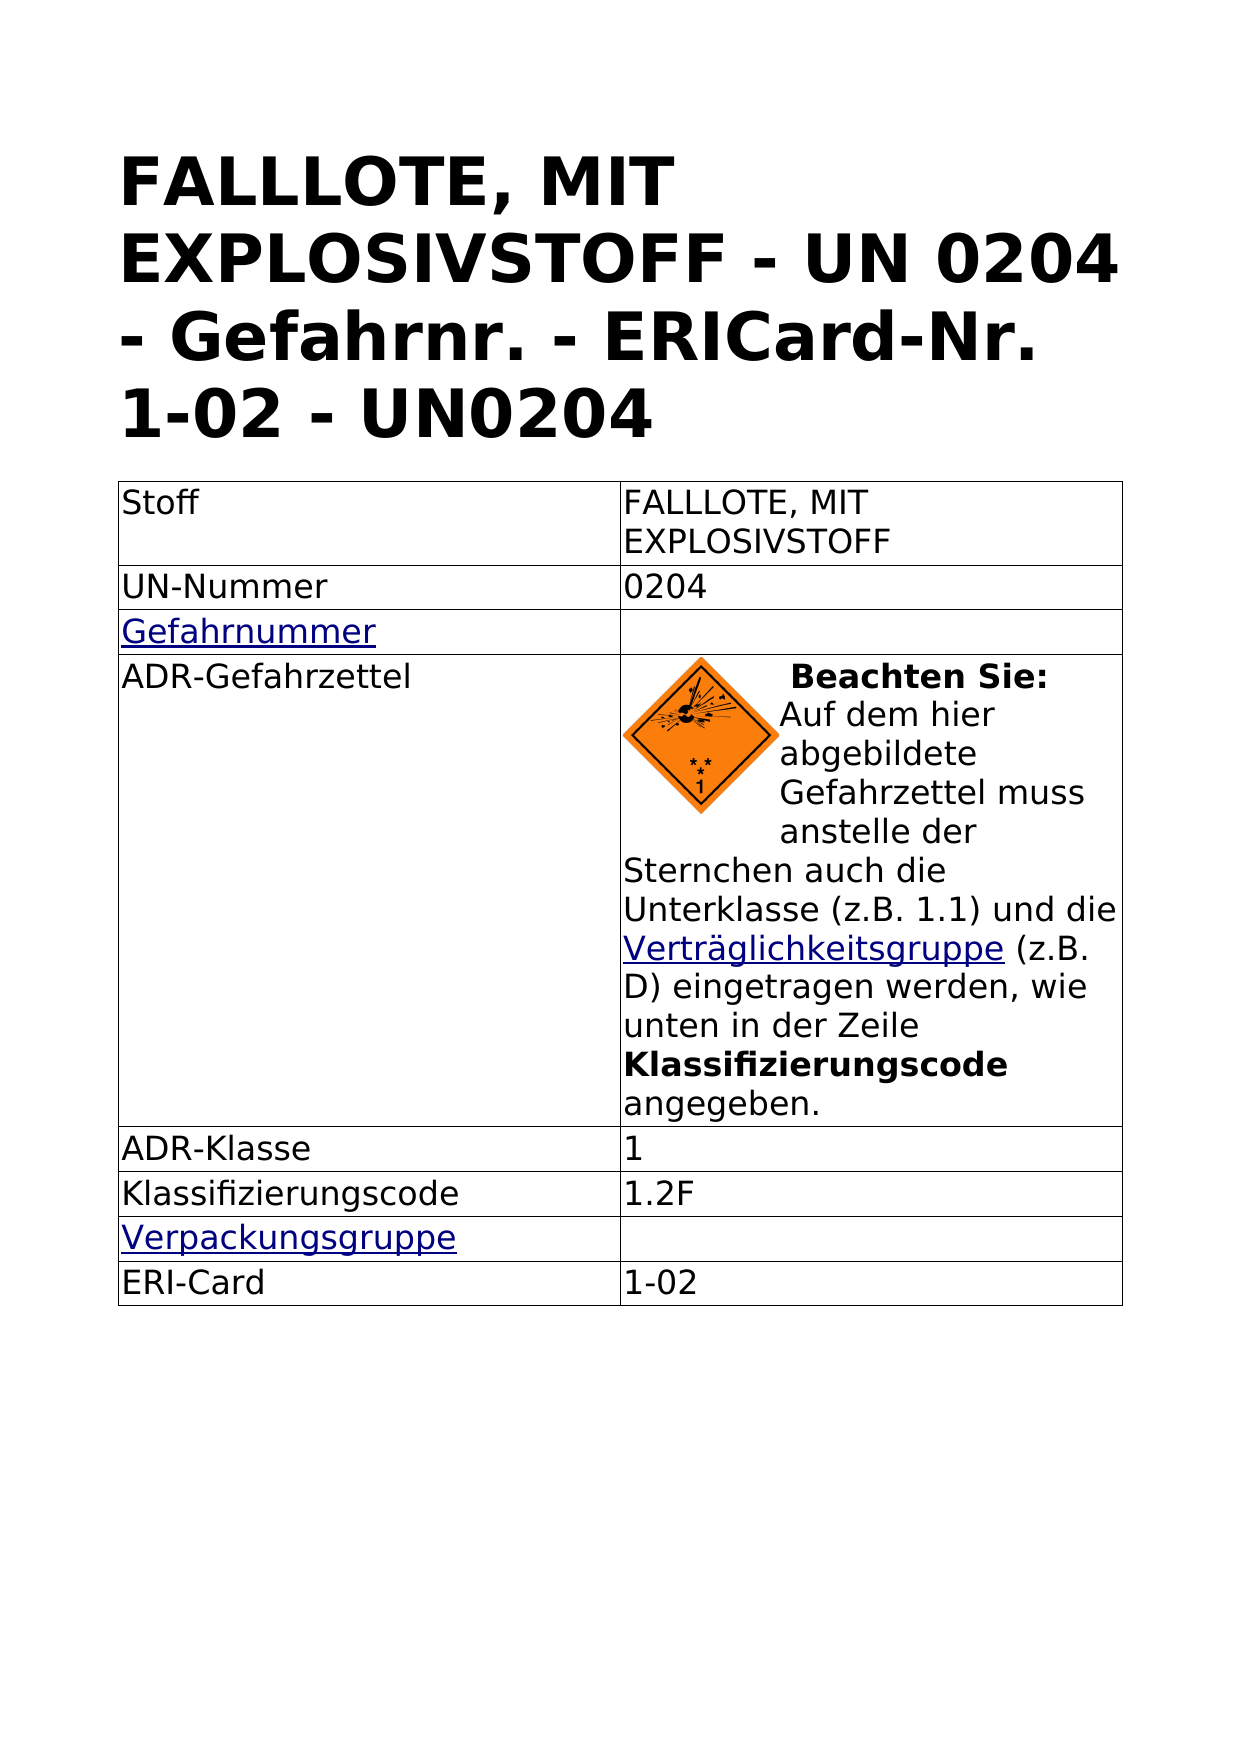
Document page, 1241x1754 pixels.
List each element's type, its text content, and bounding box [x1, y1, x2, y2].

table_cell 1-02 [621, 1262, 1122, 1305]
table_header Stoff [119, 482, 620, 564]
table_cell UN-Nummer [119, 566, 620, 609]
table_header FALLLOTE, MIT EXPLOSIVSTOFF [621, 482, 1122, 564]
table_cell ADR-Gefahrzettel [119, 655, 620, 1126]
table_cell [621, 610, 1122, 654]
table_cell 0204 [621, 566, 1122, 609]
table_cell Verpackungsgruppe [119, 1217, 620, 1261]
table_cell [621, 1217, 1122, 1261]
table_cell Beachten Sie: Auf dem hier abgebildete Gefahrzettel muss anstelle der Sternchen auch die Unterklasse (z.B. 1.1) und die Verträglichkeitsgruppe (z.B. D) eingetragen werden, wie unten in der Zeile Klassifizierungscode angegeben. [621, 655, 1122, 1126]
table_cell Klassifizierungscode [119, 1172, 620, 1216]
subtitle FALLLOTE, MIT EXPLOSIVSTOFF - UN 0204 - Gefahrnr. - ERICard-Nr. 1-02 - UN0204 [118, 143, 1122, 453]
table_cell 1 [621, 1127, 1122, 1171]
table_cell Gefahrnummer [119, 610, 620, 654]
table_cell 1.2F [621, 1172, 1122, 1216]
table_cell ADR-Klasse [119, 1127, 620, 1171]
picture [622, 657, 780, 814]
table_cell ERI-Card [119, 1262, 620, 1305]
